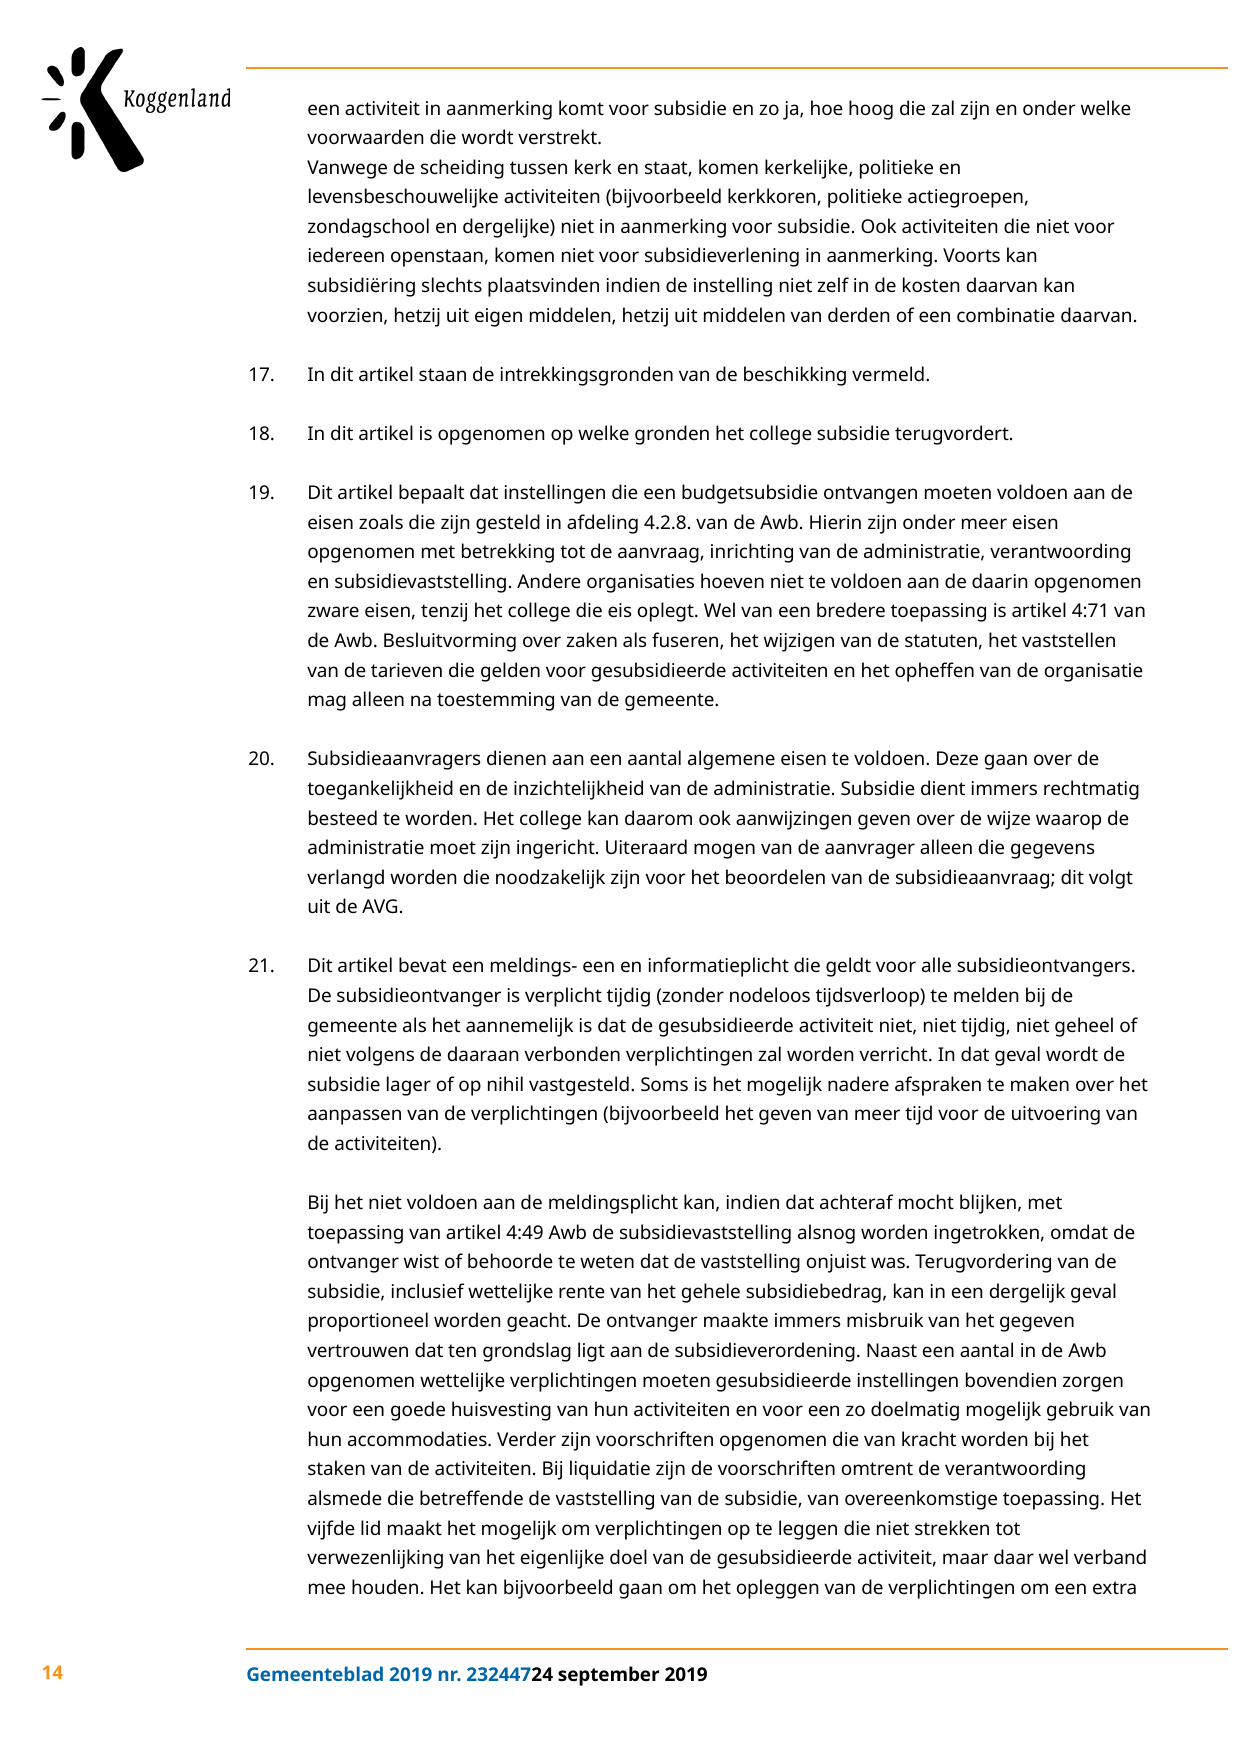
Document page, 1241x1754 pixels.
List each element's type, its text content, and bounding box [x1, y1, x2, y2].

list Bij het niet voldoen aan de meldingsplicht kan, indien dat achteraf mocht blijken, met toepassing van artikel 4:49 Awb de subsidievaststelling alsnog worden ingetrokken, omdat de ontvanger wist of behoorde te weten dat de vaststelling onjuist was. Terugvordering van de subsidie, inclusief wettelijke rente van het gehele subsidiebedrag, kan in een dergelijk geval proportioneel worden geacht. De ontvanger maakte immers misbruik van het gegeven vertrouwen dat ten grondslag ligt aan de subsidieverordening. Naast een aantal in de Awb opgenomen wettelijke verplichtingen moeten gesubsidieerde instellingen bovendien zorgen voor een goede huisvesting van hun activiteiten en voor een zo doelmatig mogelijk gebruik van hun accommodaties. Verder zijn voorschriften opgenomen die van kracht worden bij het staken van de activiteiten. Bij liquidatie zijn de voorschriften omtrent de verantwoording alsmede die betreffende de vaststelling van de subsidie, van overeenkomstige toepassing. Het vijfde lid maakt het mogelijk om verplichtingen op te leggen die niet strekken tot verwezenlijking van het eigenlijke doel van de gesubsidieerde activiteit, maar daar wel verband mee houden. Het kan bijvoorbeeld gaan om het opleggen van de verplichtingen om een extra [248, 1189, 1152, 1600]
list In dit artikel is opgenomen op welke gronden het college subsidie terugvordert. [248, 420, 1152, 446]
list een activiteit in aanmerking komt voor subsidie en zo ja, hoe hoog die zal zijn en onder welke voorwaarden die wordt verstrekt. [248, 95, 1152, 150]
list Dit artikel bevat een meldings- een en informatieplicht die geldt voor alle subsidieontvangers. De subsidieontvanger is verplicht tijdig (zonder nodeloos tijdsverloop) te melden bij de gemeente als het aannemelijk is dat de gesubsidieerde activiteit niet, niet tijdig, niet geheel of niet volgens de daaraan verbonden verplichtingen zal worden verricht. In dat geval wordt de subsidie lager of op nihil vastgesteld. Soms is het mogelijk nadere afspraken te maken over het aanpassen van de verplichtingen (bijvoorbeeld het geven van meer tijd voor de uitvoering van de activiteiten). [248, 953, 1152, 1156]
list Subsidieaanvragers dienen aan een aantal algemene eisen te voldoen. Deze gaan over de toegankelijkheid en de inzichtelijkheid van de administratie. Subsidie dient immers rechtmatig besteed te worden. Het college kan daarom ook aanwijzingen geven over de wijze waarop de administratie moet zijn ingericht. Uiteraard mogen van de aanvrager alleen die gegevens verlangd worden die noodzakelijk zijn voor het beoordelen van de subsidieaanvraag; dit volgt uit de AVG. [248, 746, 1152, 919]
picture [41, 47, 231, 172]
list Dit artikel bepaalt dat instellingen die een budgetsubsidie ontvangen moeten voldoen aan de eisen zoals die zijn gesteld in afdeling 4.2.8. van de Awb. Hierin zijn onder meer eisen opgenomen met betrekking tot de aanvraag, inrichting van de administratie, verantwoording en subsidievaststelling. Andere organisaties hoeven niet te voldoen aan de daarin opgenomen zware eisen, tenzij het college die eis oplegt. Wel van een bredere toepassing is artikel 4:71 van de Awb. Besluitvorming over zaken als fuseren, het wijzigen van de statuten, het vaststellen van de tarieven die gelden voor gesubsidieerde activiteiten en het opheffen van de organisatie mag alleen na toestemming van de gemeente. [248, 479, 1152, 712]
list In dit artikel staan de intrekkingsgronden van de beschikking vermeld. [248, 361, 1152, 387]
list Vanwege de scheiding tussen kerk en staat, komen kerkelijke, politieke en levensbeschouwelijke activiteiten (bijvoorbeeld kerkkoren, politieke actiegroepen, zondagschool en dergelijke) niet in aanmerking voor subsidie. Ook activiteiten die niet voor iedereen openstaan, komen niet voor subsidieverlening in aanmerking. Voorts kan subsidiëring slechts plaatsvinden indien de instelling niet zelf in de kosten daarvan kan voorzien, hetzij uit eigen middelen, hetzij uit middelen van derden of een combinatie daarvan. [248, 154, 1152, 328]
